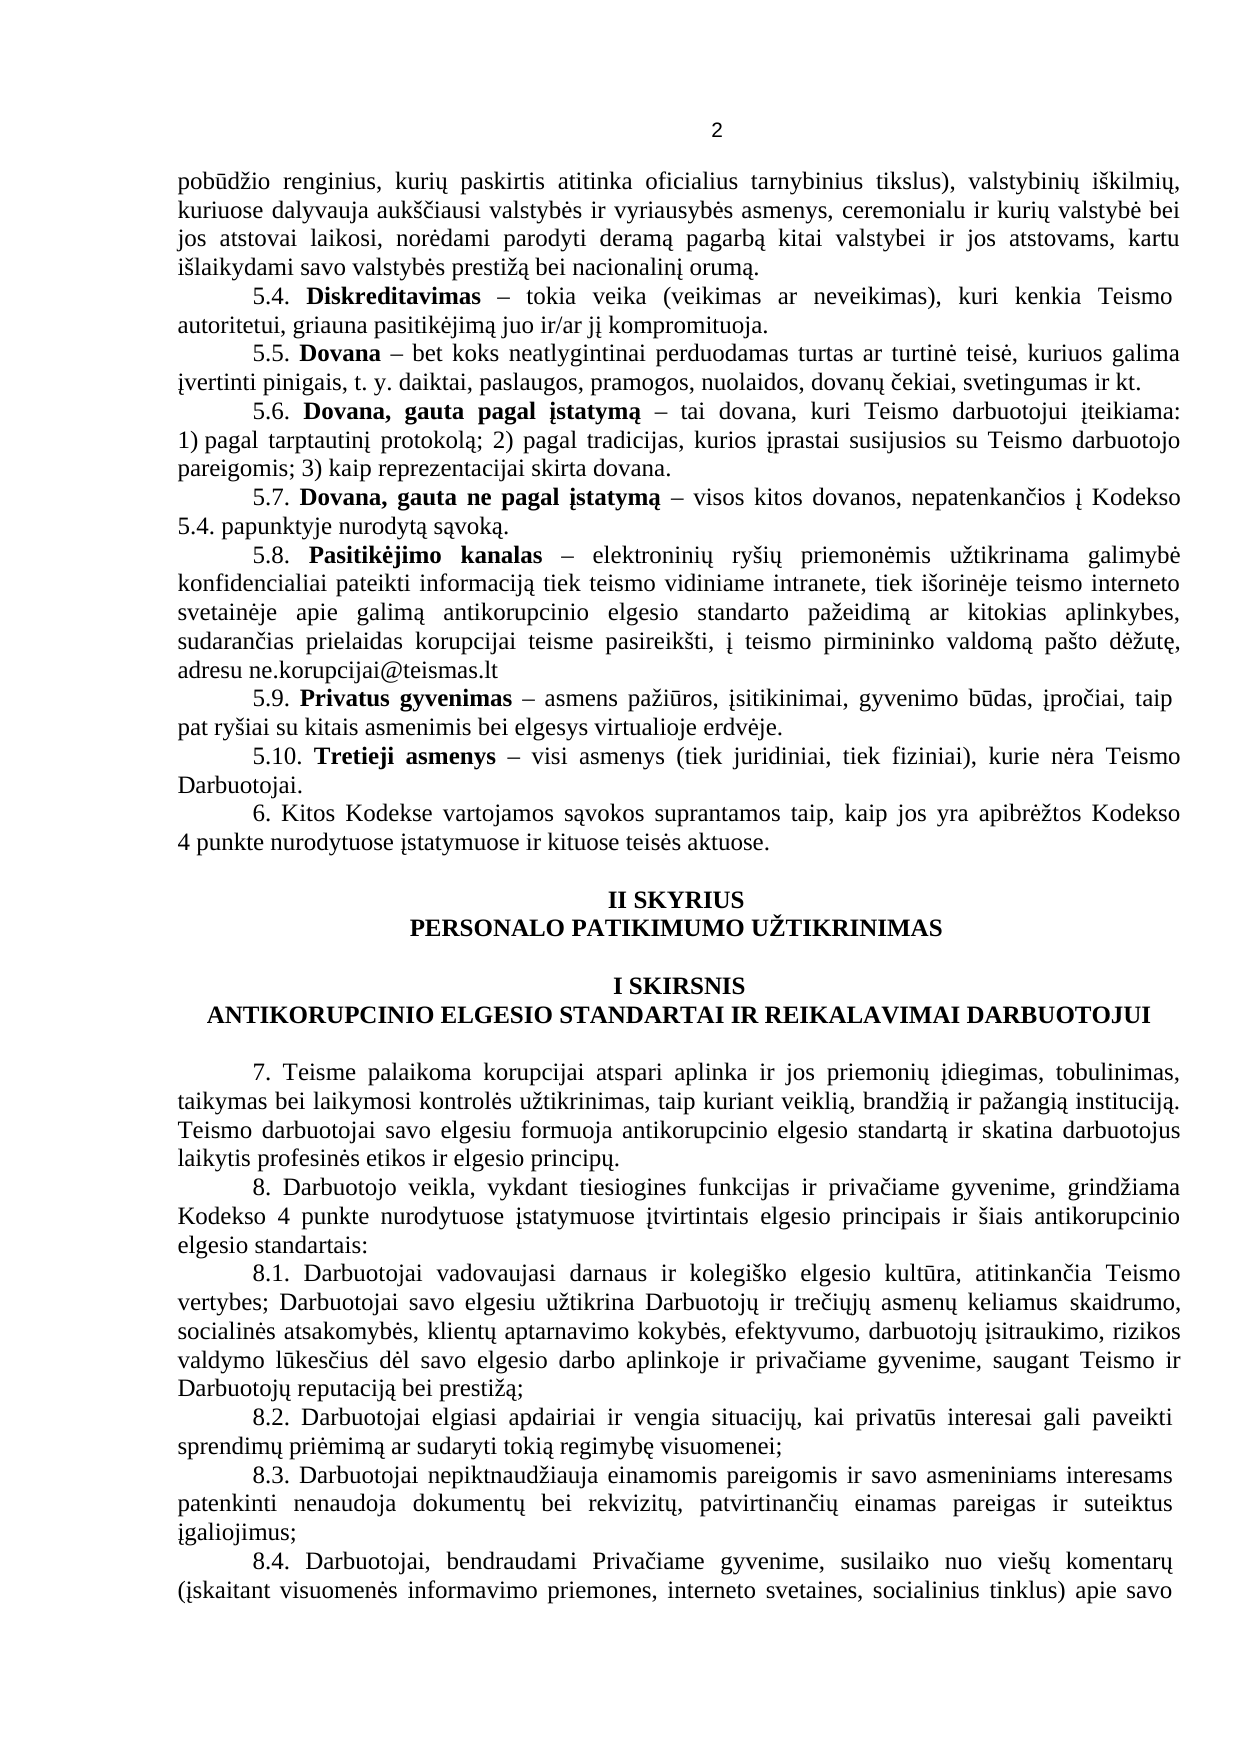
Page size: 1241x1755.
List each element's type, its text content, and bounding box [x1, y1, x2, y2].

text 6. Kitos Kodekse vartojamos sąvokos suprantamos taip, kaip jos yra apibrėžtos Kodekso 4 punkte nurodytuose įstatymuose ir kituose teisės aktuose. [177, 798, 1181, 856]
text pobūdžio renginius, kurių paskirtis atitinka oficialius tarnybinius tikslus), valstybinių iškilmių, kuriuose dalyvauja aukščiausi valstybės ir vyriausybės asmenys, ceremonialu ir kurių valstybė bei jos atstovai laikosi, norėdami parodyti deramą pagarbą kitai valstybei ir jos atstovams, kartu išlaikydami savo valstybės prestižą bei nacionalinį orumą. [177, 166, 1181, 281]
text II SKYRIUS [177, 885, 1181, 913]
text 5.5. Dovana – bet koks neatlygintinai perduodamas turtas ar turtinė teisė, kuriuos galima įvertinti pinigais, t. y. daiktai, paslaugos, pramogos, nuolaidos, dovanų čekiai, svetingumas ir kt. [177, 338, 1181, 396]
text 5.10. Tretieji asmenys – visi asmenys (tiek juridiniai, tiek fiziniai), kurie nėra Teismo Darbuotojai. [177, 741, 1181, 798]
text 7. Teisme palaikoma korupcijai atspari aplinka ir jos priemonių įdiegimas, tobulinimas, taikymas bei laikymosi kontrolės užtikrinimas, taip kuriant veiklią, brandžią ir pažangią instituciją. Teismo darbuotojai savo elgesiu formuoja antikorupcinio elgesio standartą ir skatina darbuotojus laikytis profesinės etikos ir elgesio principų. [177, 1057, 1181, 1172]
text 8.4. Darbuotojai, bendraudami Privačiame gyvenime, susilaiko nuo viešų komentarų (įskaitant visuomenės informavimo priemones, interneto svetaines, socialinius tinklus) apie savo [177, 1546, 1173, 1603]
text ANTIKORUPCINIO ELGESIO STANDARTAI IR REIKALAVIMAI DARBUOTOJUI [177, 1000, 1181, 1028]
text 5.9. Privatus gyvenimas – asmens pažiūros, įsitikinimai, gyvenimo būdas, įpročiai, taip pat ryšiai su kitais asmenimis bei elgesys virtualioje erdvėje. [177, 683, 1173, 741]
text 5.7. Dovana, gauta ne pagal įstatymą – visos kitos dovanos, nepatenkančios į Kodekso 5.4. papunktyje nurodytą sąvoką. [177, 482, 1181, 540]
text 8. Darbuotojo veikla, vykdant tiesiogines funkcijas ir privačiame gyvenime, grindžiama Kodekso 4 punkte nurodytuose įstatymuose įtvirtintais elgesio principais ir šiais antikorupcinio elgesio standartais: [177, 1172, 1181, 1258]
text 8.2. Darbuotojai elgiasi apdairiai ir vengia situacijų, kai privatūs interesai gali paveikti sprendimų priėmimą ar sudaryti tokią regimybę visuomenei; [177, 1402, 1173, 1460]
text 5.8. Pasitikėjimo kanalas – elektroninių ryšių priemonėmis užtikrinama galimybė konfidencialiai pateikti informaciją tiek teismo vidiniame intranete, tiek išorinėje teismo interneto svetainėje apie galimą antikorupcinio elgesio standarto pažeidimą ar kitokias aplinkybes, sudarančias prielaidas korupcijai teisme pasireikšti, į teismo pirmininko valdomą pašto dėžutę, adresu ne.korupcijai@teismas.lt [177, 540, 1181, 683]
text I SKIRSNIS [177, 971, 1181, 1000]
text PERSONALO PATIKIMUMO UŽTIKRINIMAS [177, 913, 1181, 942]
text 5.4. Diskreditavimas – tokia veika (veikimas ar neveikimas), kuri kenkia Teismo autoritetui, griauna pasitikėjimą juo ir/ar jį kompromituoja. [177, 281, 1173, 338]
text 8.3. Darbuotojai nepiktnaudžiauja einamomis pareigomis ir savo asmeniniams interesams patenkinti nenaudoja dokumentų bei rekvizitų, patvirtinančių einamas pareigas ir suteiktus įgaliojimus; [177, 1460, 1173, 1546]
text 8.1. Darbuotojai vadovaujasi darnaus ir kolegiško elgesio kultūra, atitinkančia Teismo vertybes; Darbuotojai savo elgesiu užtikrina Darbuotojų ir trečiųjų asmenų keliamus skaidrumo, socialinės atsakomybės, klientų aptarnavimo kokybės, efektyvumo, darbuotojų įsitraukimo, rizikos valdymo lūkesčius dėl savo elgesio darbo aplinkoje ir privačiame gyvenime, saugant Teismo ir Darbuotojų reputaciją bei prestižą; [177, 1258, 1181, 1402]
text 5.6. Dovana, gauta pagal įstatymą – tai dovana, kuri Teismo darbuotojui įteikiama: 1) pagal tarptautinį protokolą; 2) pagal tradicijas, kurios įprastai susijusios su Teismo darbuotojo pareigomis; 3) kaip reprezentacijai skirta dovana. [177, 396, 1181, 482]
